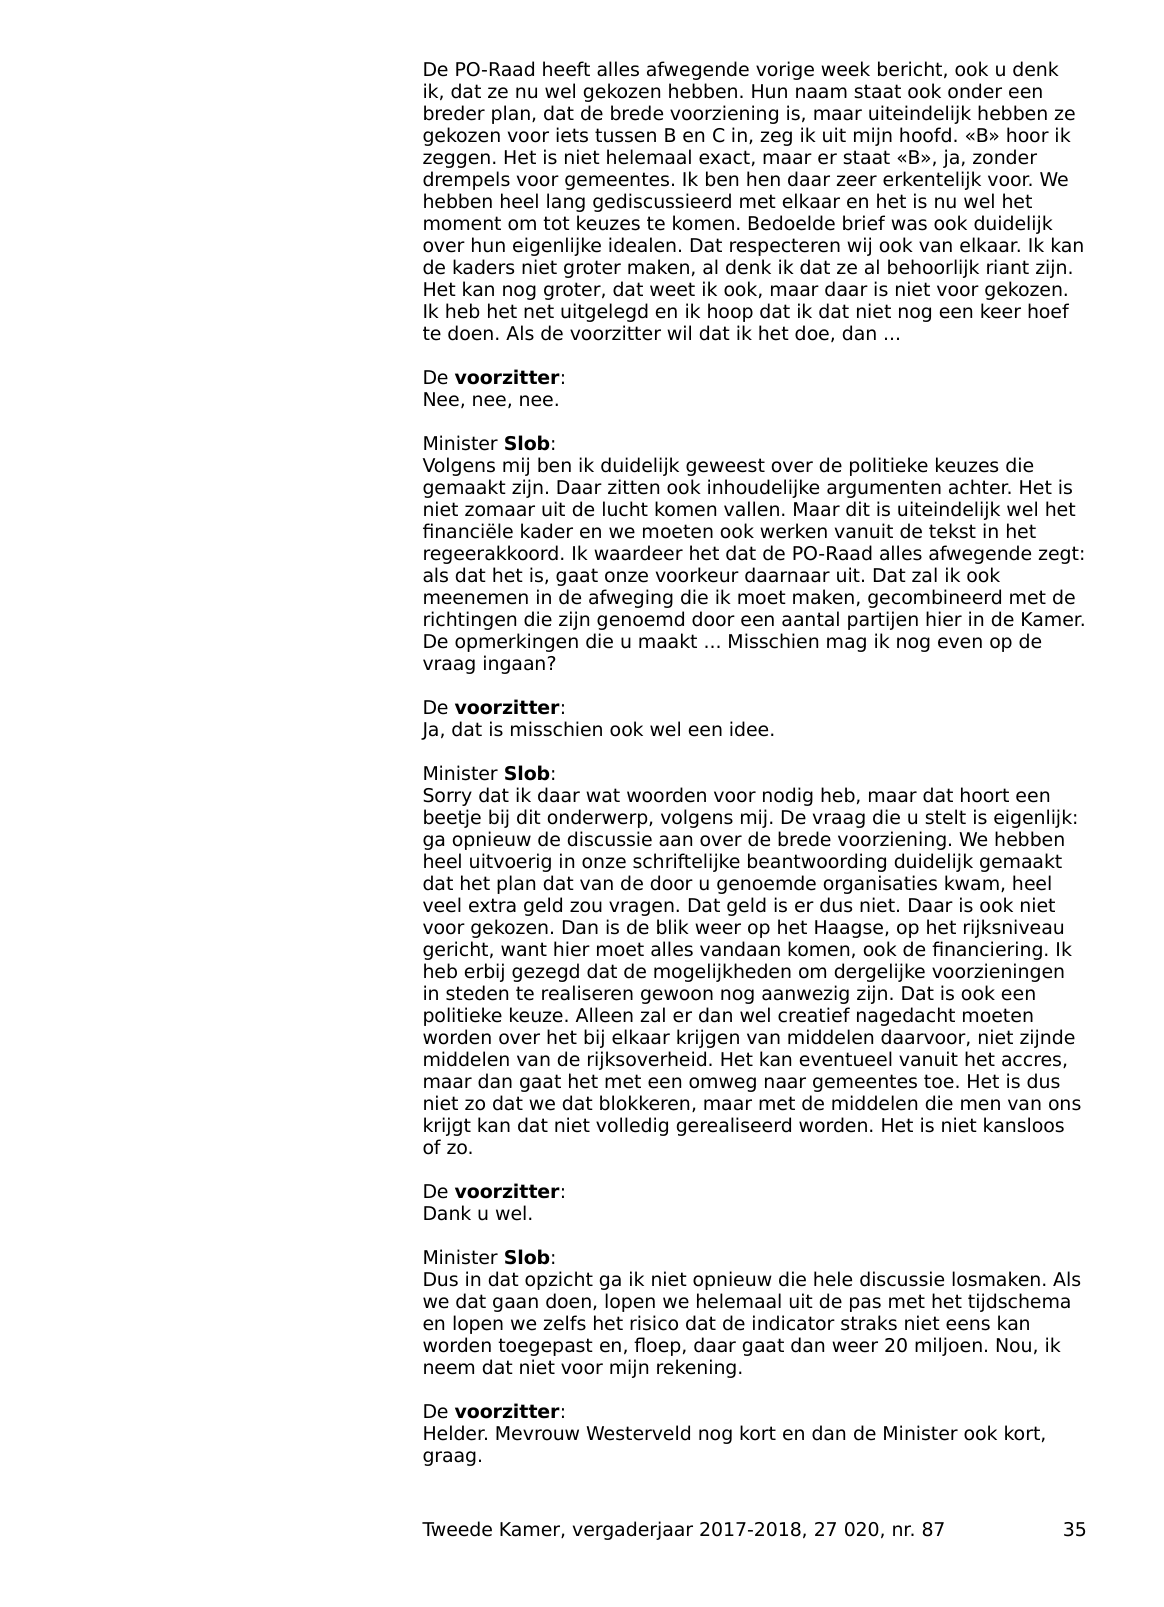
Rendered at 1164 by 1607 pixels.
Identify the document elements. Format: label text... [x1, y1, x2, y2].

text Helder. Mevrouw Westerveld nog kort en dan de Minister ook kort, graag. [422, 1423, 1087, 1467]
text De voorzitter: [422, 697, 1087, 719]
text Minister Slob: [422, 1247, 1087, 1269]
text Ja, dat is misschien ook wel een idee. [422, 719, 1087, 741]
text Minister Slob: [422, 433, 1087, 455]
text Minister Slob: [422, 763, 1087, 785]
text Nee, nee, nee. [422, 389, 1087, 411]
text Dus in dat opzicht ga ik niet opnieuw die hele discussie losmaken. Als we dat gaan doen, lopen we helemaal uit de pas met het tijdschema en lopen we zelfs het risico dat de indicator straks niet eens kan worden toegepast en, floep, daar gaat dan weer 20 miljoen. Nou, ik neem dat niet voor mijn rekening. [422, 1269, 1087, 1379]
text De voorzitter: [422, 367, 1087, 389]
text De voorzitter: [422, 1401, 1087, 1423]
text De PO-Raad heeft alles afwegende vorige week bericht, ook u denk ik, dat ze nu wel gekozen hebben. Hun naam staat ook onder een breder plan, dat de brede voorziening is, maar uiteindelijk hebben ze gekozen voor iets tussen B en C in, zeg ik uit mijn hoofd. «B» hoor ik zeggen. Het is niet helemaal exact, maar er staat «B», ja, zonder drempels voor gemeentes. Ik ben hen daar zeer erkentelijk voor. We hebben heel lang gediscussieerd met elkaar en het is nu wel het moment om tot keuzes te komen. Bedoelde brief was ook duidelijk over hun eigenlijke idealen. Dat respecteren wij ook van elkaar. Ik kan de kaders niet groter maken, al denk ik dat ze al behoorlijk riant zijn. Het kan nog groter, dat weet ik ook, maar daar is niet voor gekozen. Ik heb het net uitgelegd en ik hoop dat ik dat niet nog een keer hoef te doen. Als de voorzitter wil dat ik het doe, dan ... [422, 59, 1087, 345]
text Dank u wel. [422, 1203, 1087, 1225]
text Volgens mij ben ik duidelijk geweest over de politieke keuzes die gemaakt zijn. Daar zitten ook inhoudelijke argumenten achter. Het is niet zomaar uit de lucht komen vallen. Maar dit is uiteindelijk wel het financiële kader en we moeten ook werken vanuit de tekst in het regeerakkoord. Ik waardeer het dat de PO-Raad alles afwegende zegt: als dat het is, gaat onze voorkeur daarnaar uit. Dat zal ik ook meenemen in de afweging die ik moet maken, gecombineerd met de richtingen die zijn genoemd door een aantal partijen hier in de Kamer. De opmerkingen die u maakt ... Misschien mag ik nog even op de vraag ingaan? [422, 455, 1087, 675]
text Sorry dat ik daar wat woorden voor nodig heb, maar dat hoort een beetje bij dit onderwerp, volgens mij. De vraag die u stelt is eigenlijk: ga opnieuw de discussie aan over de brede voorziening. We hebben heel uitvoerig in onze schriftelijke beantwoording duidelijk gemaakt dat het plan dat van de door u genoemde organisaties kwam, heel veel extra geld zou vragen. Dat geld is er dus niet. Daar is ook niet voor gekozen. Dan is de blik weer op het Haagse, op het rijksniveau gericht, want hier moet alles vandaan komen, ook de financiering. Ik heb erbij gezegd dat de mogelijkheden om dergelijke voorzieningen in steden te realiseren gewoon nog aanwezig zijn. Dat is ook een politieke keuze. Alleen zal er dan wel creatief nagedacht moeten worden over het bij elkaar krijgen van middelen daarvoor, niet zijnde middelen van de rijksoverheid. Het kan eventueel vanuit het accres, maar dan gaat het met een omweg naar gemeentes toe. Het is dus niet zo dat we dat blokkeren, maar met de middelen die men van ons krijgt kan dat niet volledig gerealiseerd worden. Het is niet kansloos of zo. [422, 785, 1087, 1159]
text De voorzitter: [422, 1181, 1087, 1203]
